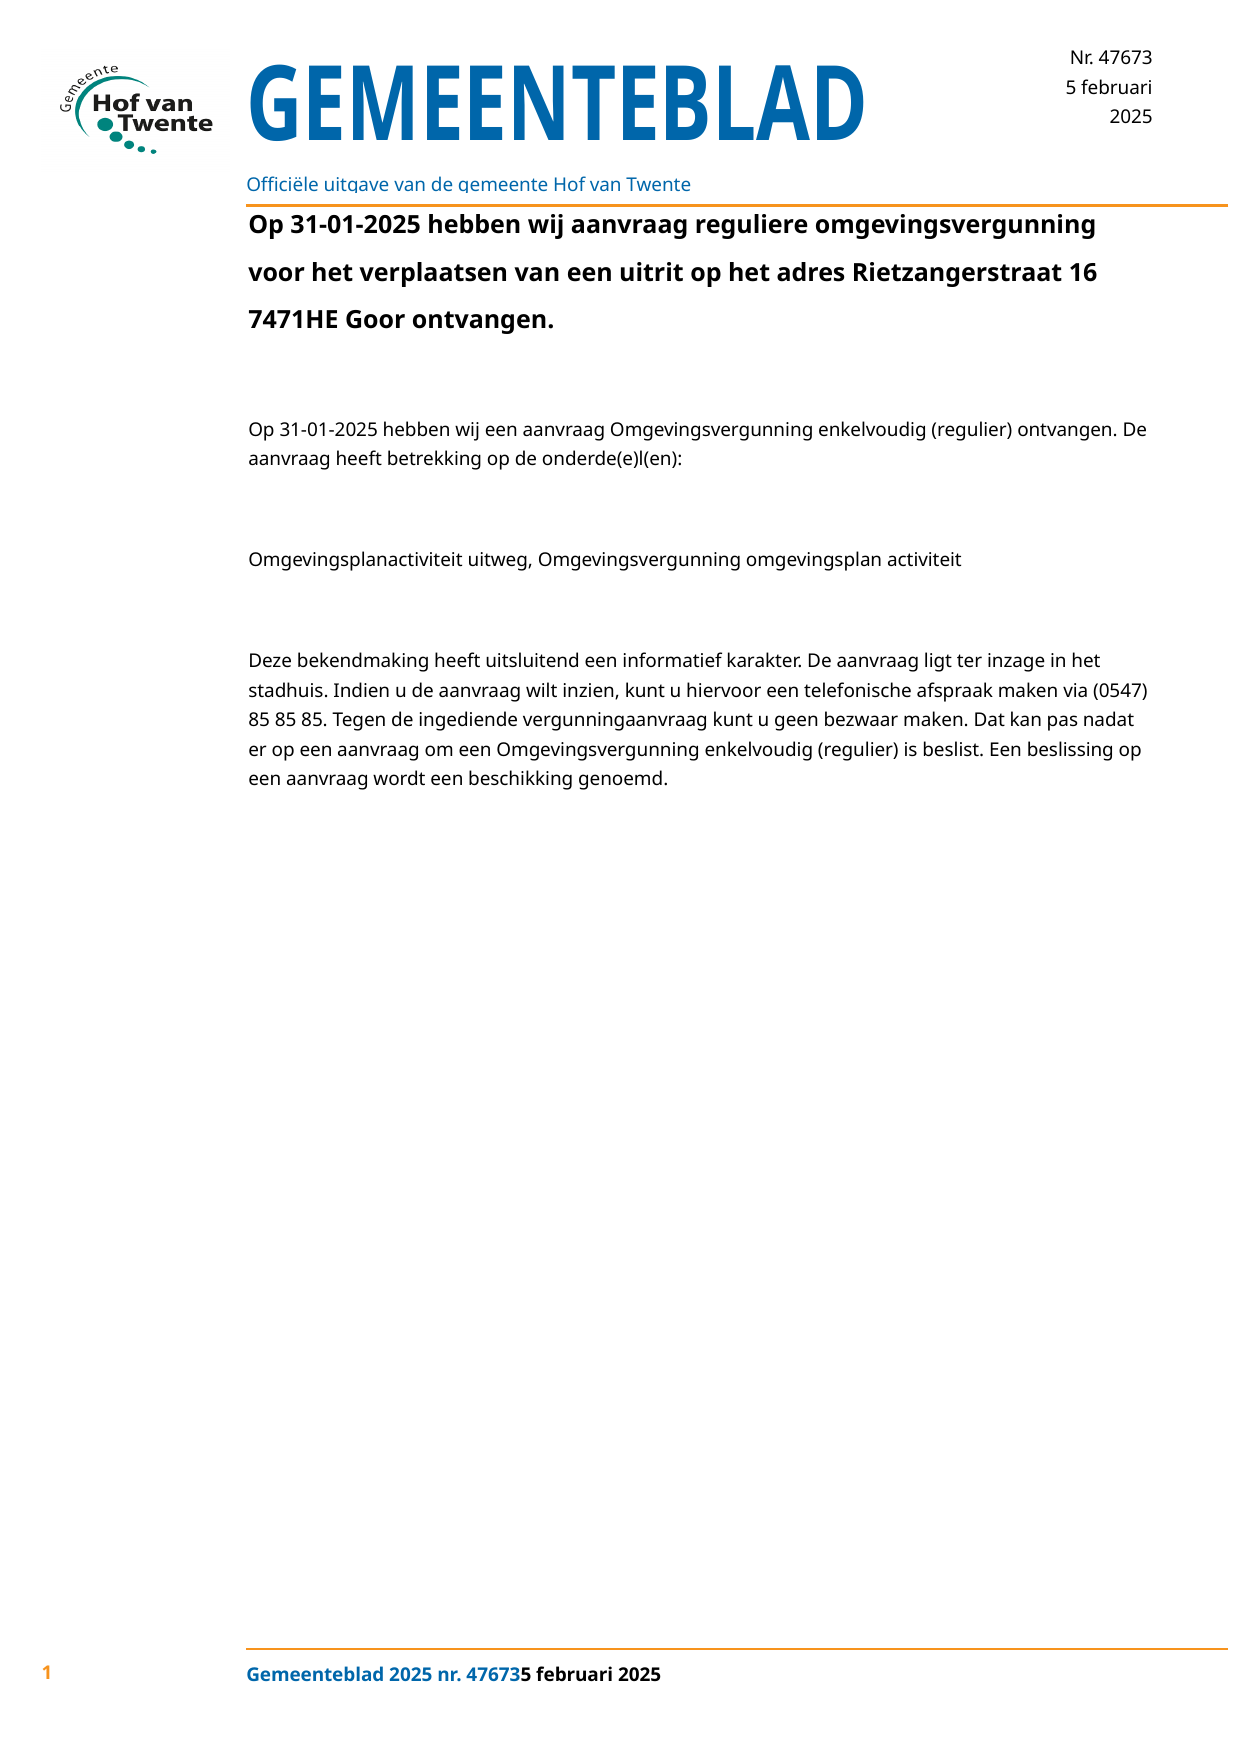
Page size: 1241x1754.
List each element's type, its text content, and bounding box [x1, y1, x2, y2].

text Deze bekendmaking heeft uitsluitend een informatief karakter. De aanvraag ligt ter inzage in het stadhuis. Indien u de aanvraag wilt inzien, kunt u hiervoor een telefonische afspraak maken via (0547) 85 85 85. Tegen de ingediende vergunningaanvraag kunt u geen bezwaar maken. Dat kan pas nadat er op een aanvraag om een Omgevingsvergunning enkelvoudig (regulier) is beslist. Een beslissing op een aanvraag wordt een beschikking genoemd. [248, 647, 1152, 791]
text Op 31-01-2025 hebben wij aanvraag reguliere omgevingsvergunning voor het verplaatsen van een uitrit op het adres Rietzangerstraat 16 7471HE Goor ontvangen. [248, 207, 1152, 336]
text Op 31-01-2025 hebben wij een aanvraag Omgevingsvergunning enkelvoudig (regulier) ontvangen. De aanvraag heeft betrekking op de onderde(e)l(en): [248, 416, 1152, 471]
picture [41, 47, 231, 172]
text Omgevingsplanactiviteit uitweg, Omgevingsvergunning omgevingsplan activiteit [248, 546, 1152, 572]
